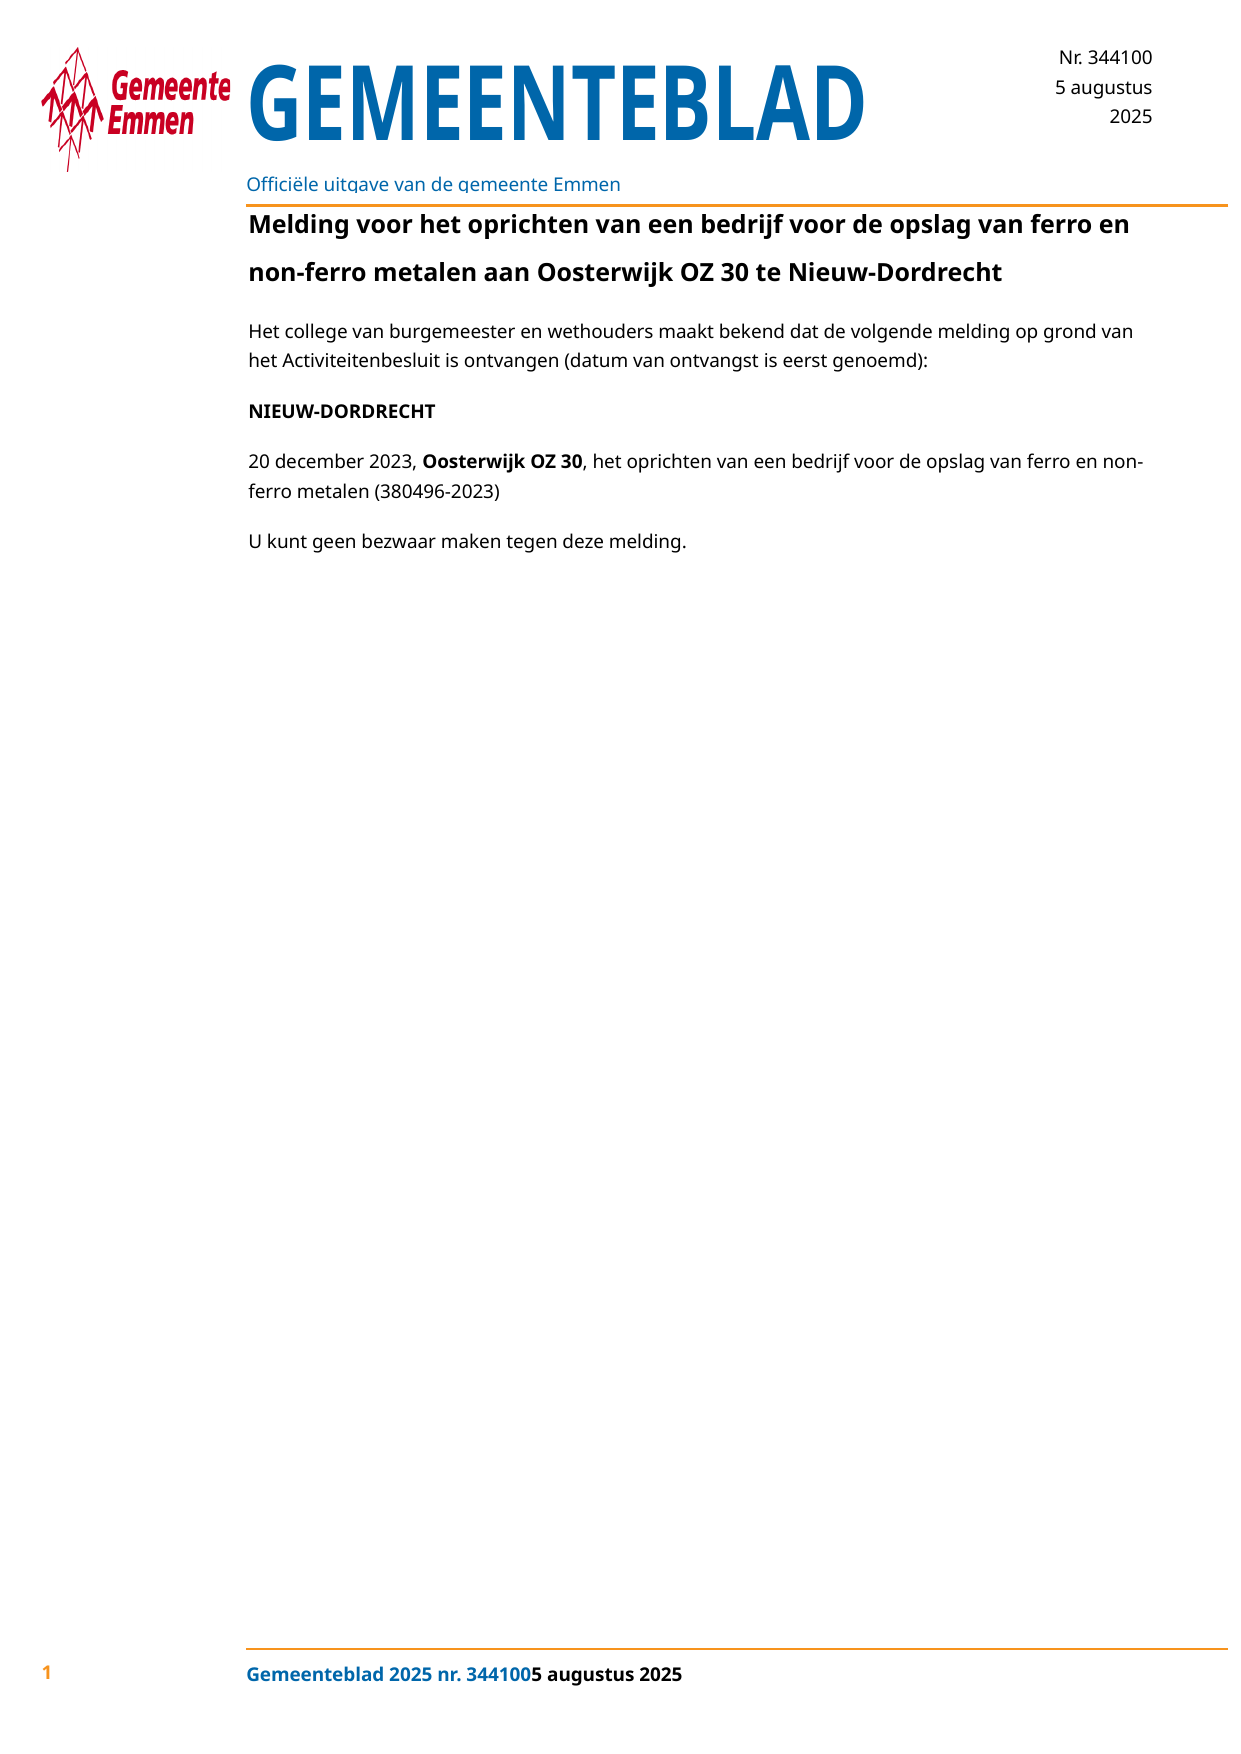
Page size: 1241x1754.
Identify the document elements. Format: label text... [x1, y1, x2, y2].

text U kunt geen bezwaar maken tegen deze melding. [248, 528, 1152, 554]
text 20 december 2023, Oosterwijk OZ 30, het oprichten van een bedrijf voor de opslag van ferro en non-ferro metalen (380496-2023) [248, 448, 1152, 504]
text Melding voor het oprichten van een bedrijf voor de opslag van ferro en non-ferro metalen aan Oosterwijk OZ 30 te Nieuw-Dordrecht [248, 207, 1152, 288]
text Het college van burgemeester en wethouders maakt bekend dat de volgende melding op grond van het Activiteitenbesluit is ontvan­gen (datum van ontvangst is eerst genoemd): [248, 318, 1152, 373]
text NIEUW-DORDRECHT [248, 398, 1152, 424]
picture [41, 47, 231, 172]
